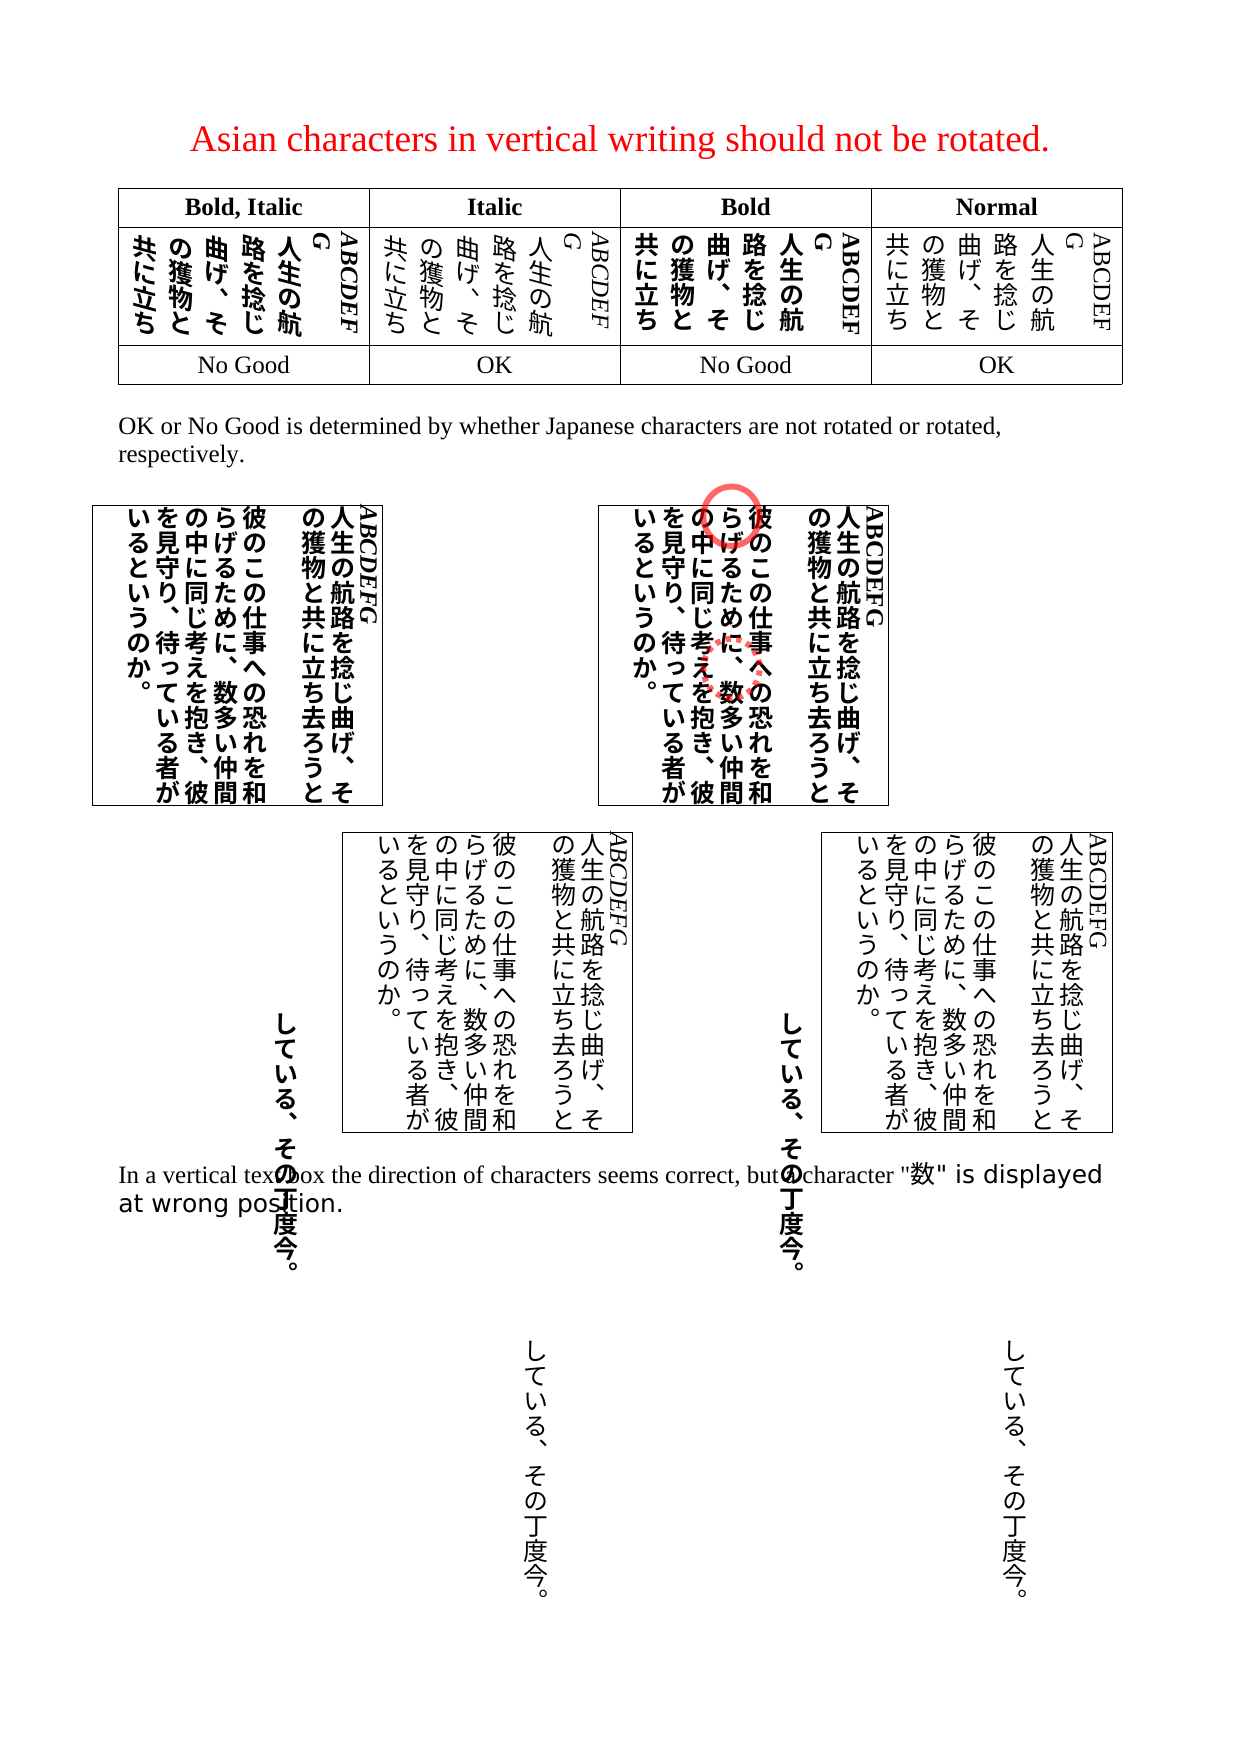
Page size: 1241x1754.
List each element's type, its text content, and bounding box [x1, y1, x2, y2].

text Asian characters in vertical writing should not be rotated. [118, 118, 1122, 160]
table_header Italic [370, 189, 620, 227]
table_cell OK [872, 346, 1122, 384]
table_header Bold, Italic [119, 189, 369, 227]
table_cell ABCDEFG 人生の航路を捻じ曲げ、その獲物と共に立ち去ろうとしている、その丁度今。 彼のこの仕事への恐れを和らげるために、数多い仲間の中に同じ考えを抱き、彼を見守り、待っている者がいるというのか。 [370, 228, 620, 345]
text OK or No Good is determined by whether Japanese characters are not rotated or rotated, respectively. [118, 412, 1122, 467]
table_header Bold [621, 189, 871, 227]
table_cell ABCDEFG 人生の航路を捻じ曲げ、その獲物と共に立ち去ろうとしている、その丁度今。 彼のこの仕事への恐れを和らげるために、数多い仲間の中に同じ考えを抱き、彼を見守り、待っている者がいるというのか。 [621, 228, 871, 345]
text In a vertical text box the direction of characters seems correct, but a character "数" is displayed at wrong position. [118, 1160, 1122, 1218]
table_header Normal [872, 189, 1122, 227]
table_cell No Good [119, 346, 369, 384]
table_cell OK [370, 346, 620, 384]
table_cell ABCDEFG 人生の航路を捻じ曲げ、その獲物と共に立ち去ろうとしている、その丁度今。 彼のこの仕事への恐れを和らげるために、数多い仲間の中に同じ考えを抱き、彼を見守り、待っている者がいるというのか。 [872, 228, 1122, 345]
table_cell No Good [621, 346, 871, 384]
table_cell ABCDEFG 人生の航路を捻じ曲げ、その獲物と共に立ち去ろうとしている、その丁度今。 彼のこの仕事への恐れを和らげるために、数多い仲間の中に同じ考えを抱き、彼を見守り、待っている者がいるというのか。 [119, 228, 369, 345]
